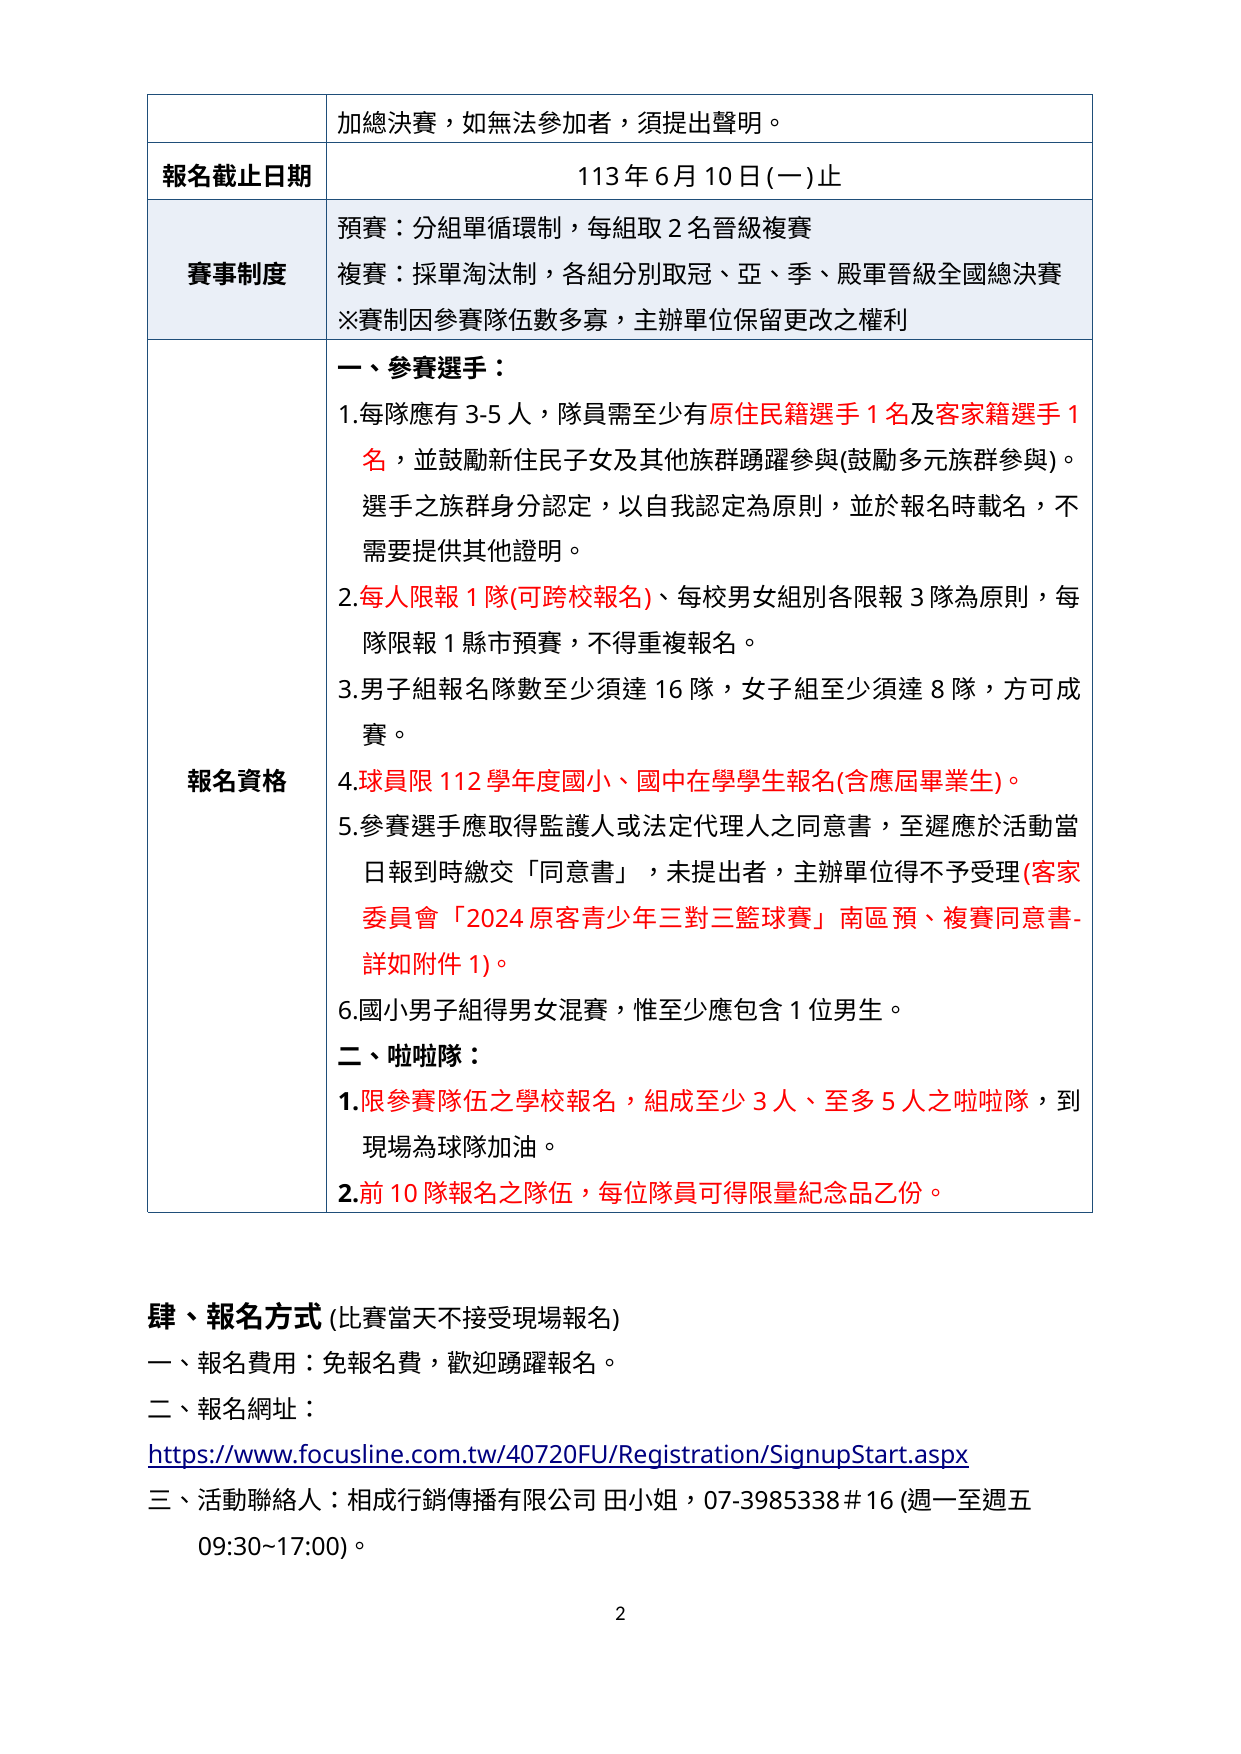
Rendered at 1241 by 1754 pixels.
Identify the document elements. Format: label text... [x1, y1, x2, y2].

table_cell 113年6月10日(一)止 [327, 143, 1092, 199]
table_cell 一、參賽選手： 1.每隊應有3-5人，隊員需至少有原住民籍選手1名及客家籍選手1名，並鼓勵新住民子女及其他族群踴躍參與(鼓勵多元族群參與)。選手之族群身分認定，以自我認定為原則，並於報名時載名，不需要提供其他證明。 2.每人限報1隊(可跨校報名)、每校男女組別各限報3隊為原則，每隊限報1縣市預賽，不得重複報名。 3.男子組報名隊數至少須達16隊，女子組至少須達8隊，方可成賽。 4.球員限112學年度國小、國中在學學生報名(含應屆畢業生)。 5.參賽選手應取得監護人或法定代理人之同意書，至遲應於活動當日報到時繳交「同意書」，未提出者，主辦單位得不予受理(客家委員會「2024原客青少年三對三籃球賽」南區預、複賽同意書-詳如附件1)。 6.國小男子組得男女混賽，惟至少應包含1位男生。 二、啦啦隊： 1.限參賽隊伍之學校報名，組成至少3人、至多5人之啦啦隊，到現場為球隊加油。 2.前10隊報名之隊伍，每位隊員可得限量紀念品乙份。 [327, 340, 1092, 1212]
table_cell 報名截止日期 [148, 143, 326, 199]
text 肆、報名方式 (比賽當天不接受現場報名) [148, 1293, 1092, 1336]
text 二、報名網址： [148, 1381, 1092, 1427]
table_cell 預賽：分組單循環制，每組取2名晉級複賽 複賽：採單淘汰制，各組分別取冠、亞、季、殿軍晉級全國總決賽 ※賽制因參賽隊伍數多寡，主辦單位保留更改之權利 [327, 200, 1092, 339]
table_cell 報名資格 [148, 340, 326, 1212]
text 一、報名費用：免報名費，歡迎踴躍報名。 [148, 1336, 1092, 1381]
table_cell 加總決賽，如無法參加者，須提出聲明。 [327, 95, 1092, 142]
text https://www.focusline.com.tw/40720FU/Registration/SignupStart.aspx [148, 1427, 1092, 1473]
text 三、活動聯絡人：相成行銷傳播有限公司 田小姐，07-3985338＃16 (週一至週五09:30~17:00)。 [148, 1473, 1092, 1565]
table_cell 賽事制度 [148, 200, 326, 339]
table_cell [148, 95, 326, 142]
